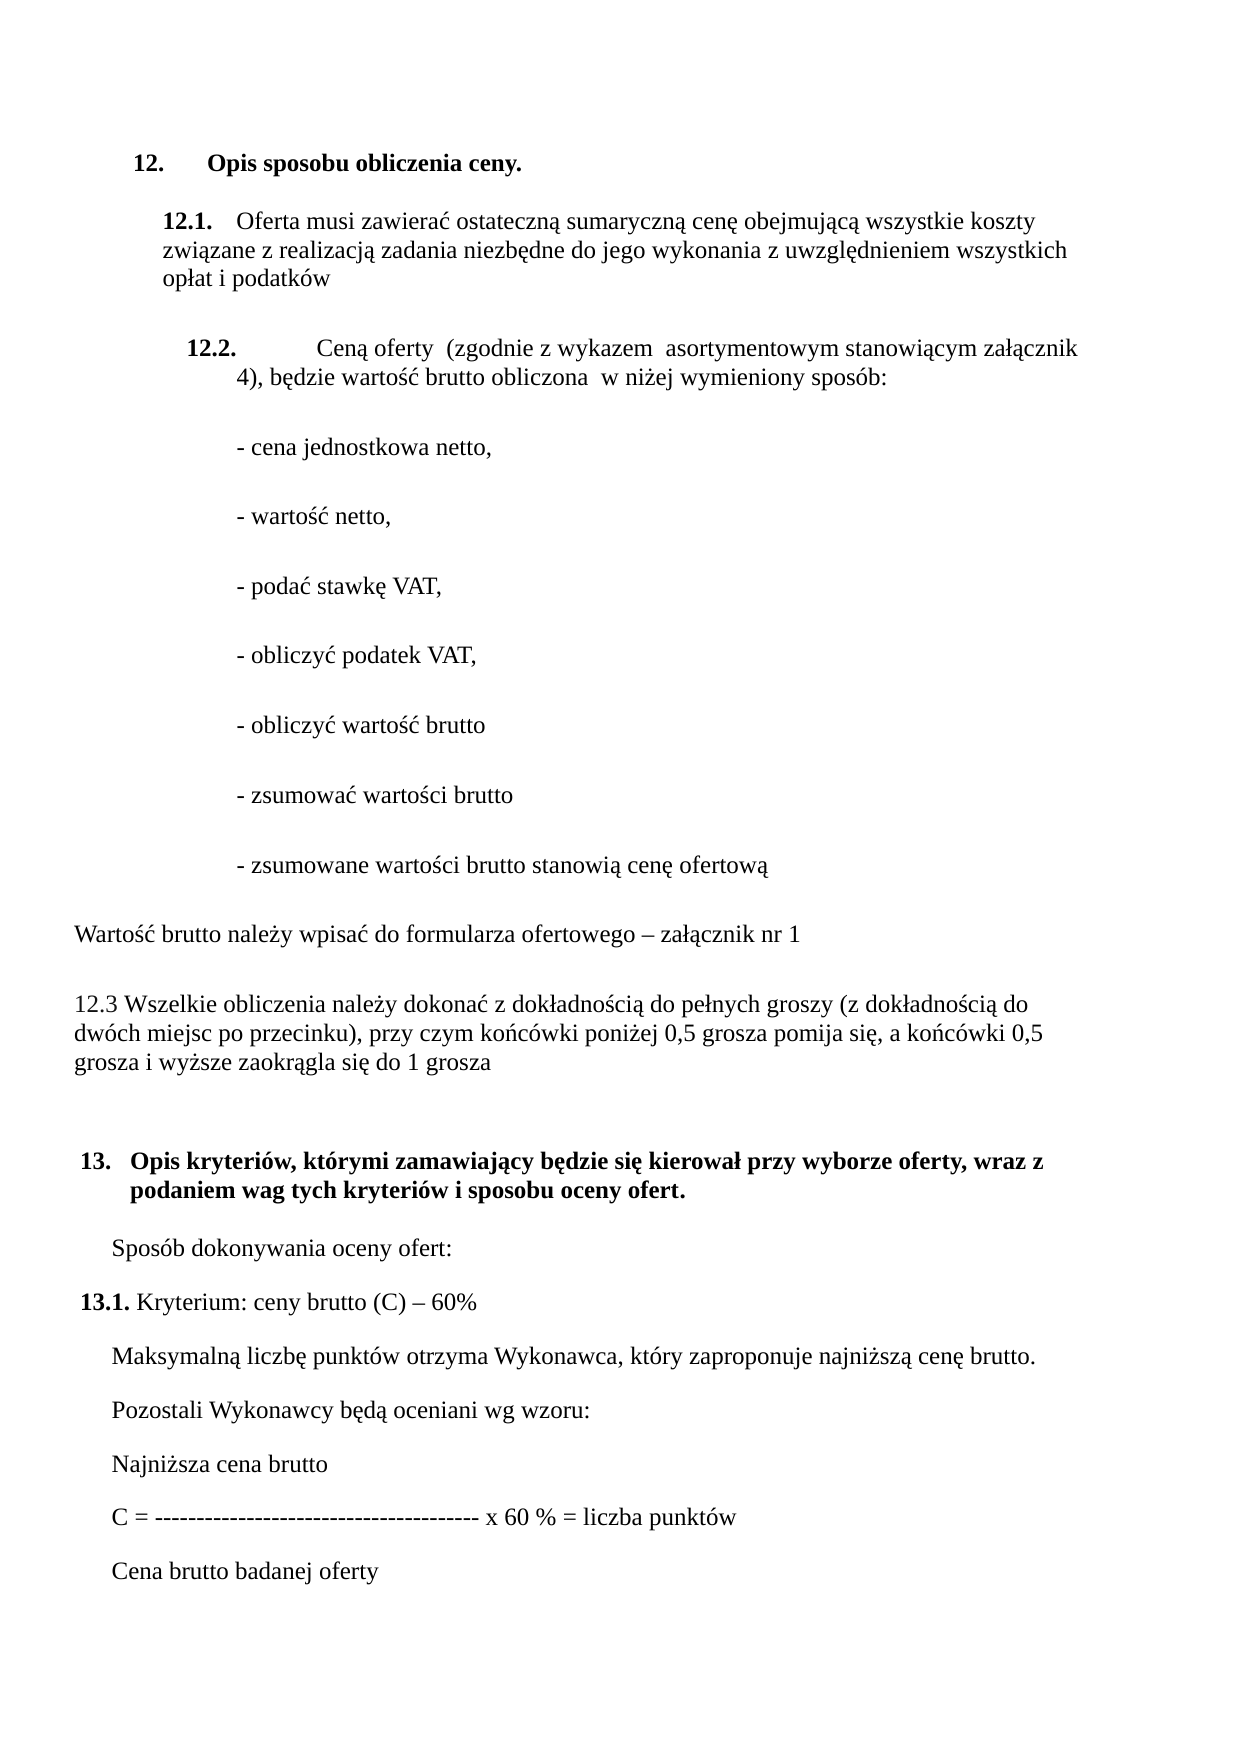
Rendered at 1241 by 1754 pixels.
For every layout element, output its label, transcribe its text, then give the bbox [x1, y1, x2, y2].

list Opis sposobu obliczenia ceny. [133, 148, 1093, 176]
text - wartość netto, [236, 501, 1093, 530]
text - podać stawkę VAT, [236, 571, 1093, 600]
text - zsumować wartości brutto [236, 780, 1093, 809]
text - zsumowane wartości brutto stanowią cenę ofertową [236, 850, 1093, 878]
text - obliczyć podatek VAT, [236, 641, 1093, 669]
text Najniższa cena brutto [111, 1449, 1093, 1477]
text Maksymalną liczbę punktów otrzyma Wykonawca, który zaproponuje najniższą cenę brutto. [111, 1341, 1093, 1370]
list Ceną oferty (zgodnie z wykazem asortymentowym stanowiącym załącznik 4), będzie wartość brutto obliczona w niżej wymieniony sposób: [186, 333, 1093, 391]
text - obliczyć wartość brutto [236, 710, 1093, 739]
text Pozostali Wykonawcy będą oceniani wg wzoru: [111, 1395, 1093, 1423]
list Oferta musi zawierać ostateczną sumaryczną cenę obejmującą wszystkie koszty związane z realizacją zadania niezbędne do jego wykonania z uwzględnieniem wszystkich opłat i podatków [162, 206, 1093, 292]
text Wartość brutto należy wpisać do formularza ofertowego – załącznik nr 1 [74, 919, 1093, 948]
list Kryterium: ceny brutto (C) – 60% [80, 1287, 1093, 1316]
text - cena jednostkowa netto, [236, 432, 1093, 460]
text C = --------------------------------------- x 60 % = liczba punktów [111, 1502, 1093, 1531]
list Opis kryteriów, którymi zamawiający będzie się kierował przy wyborze oferty, wraz z podaniem wag tych kryteriów i sposobu oceny ofert. [80, 1146, 1093, 1204]
text Sposób dokonywania oceny ofert: [111, 1233, 1093, 1262]
text 12.3 Wszelkie obliczenia należy dokonać z dokładnością do pełnych groszy (z dokładnością do dwóch miejsc po przecinku), przy czym końcówki poniżej 0,5 grosza pomija się, a końcówki 0,5 grosza i wyższe zaokrągla się do 1 grosza [74, 989, 1093, 1075]
text Cena brutto badanej oferty [111, 1556, 1093, 1585]
